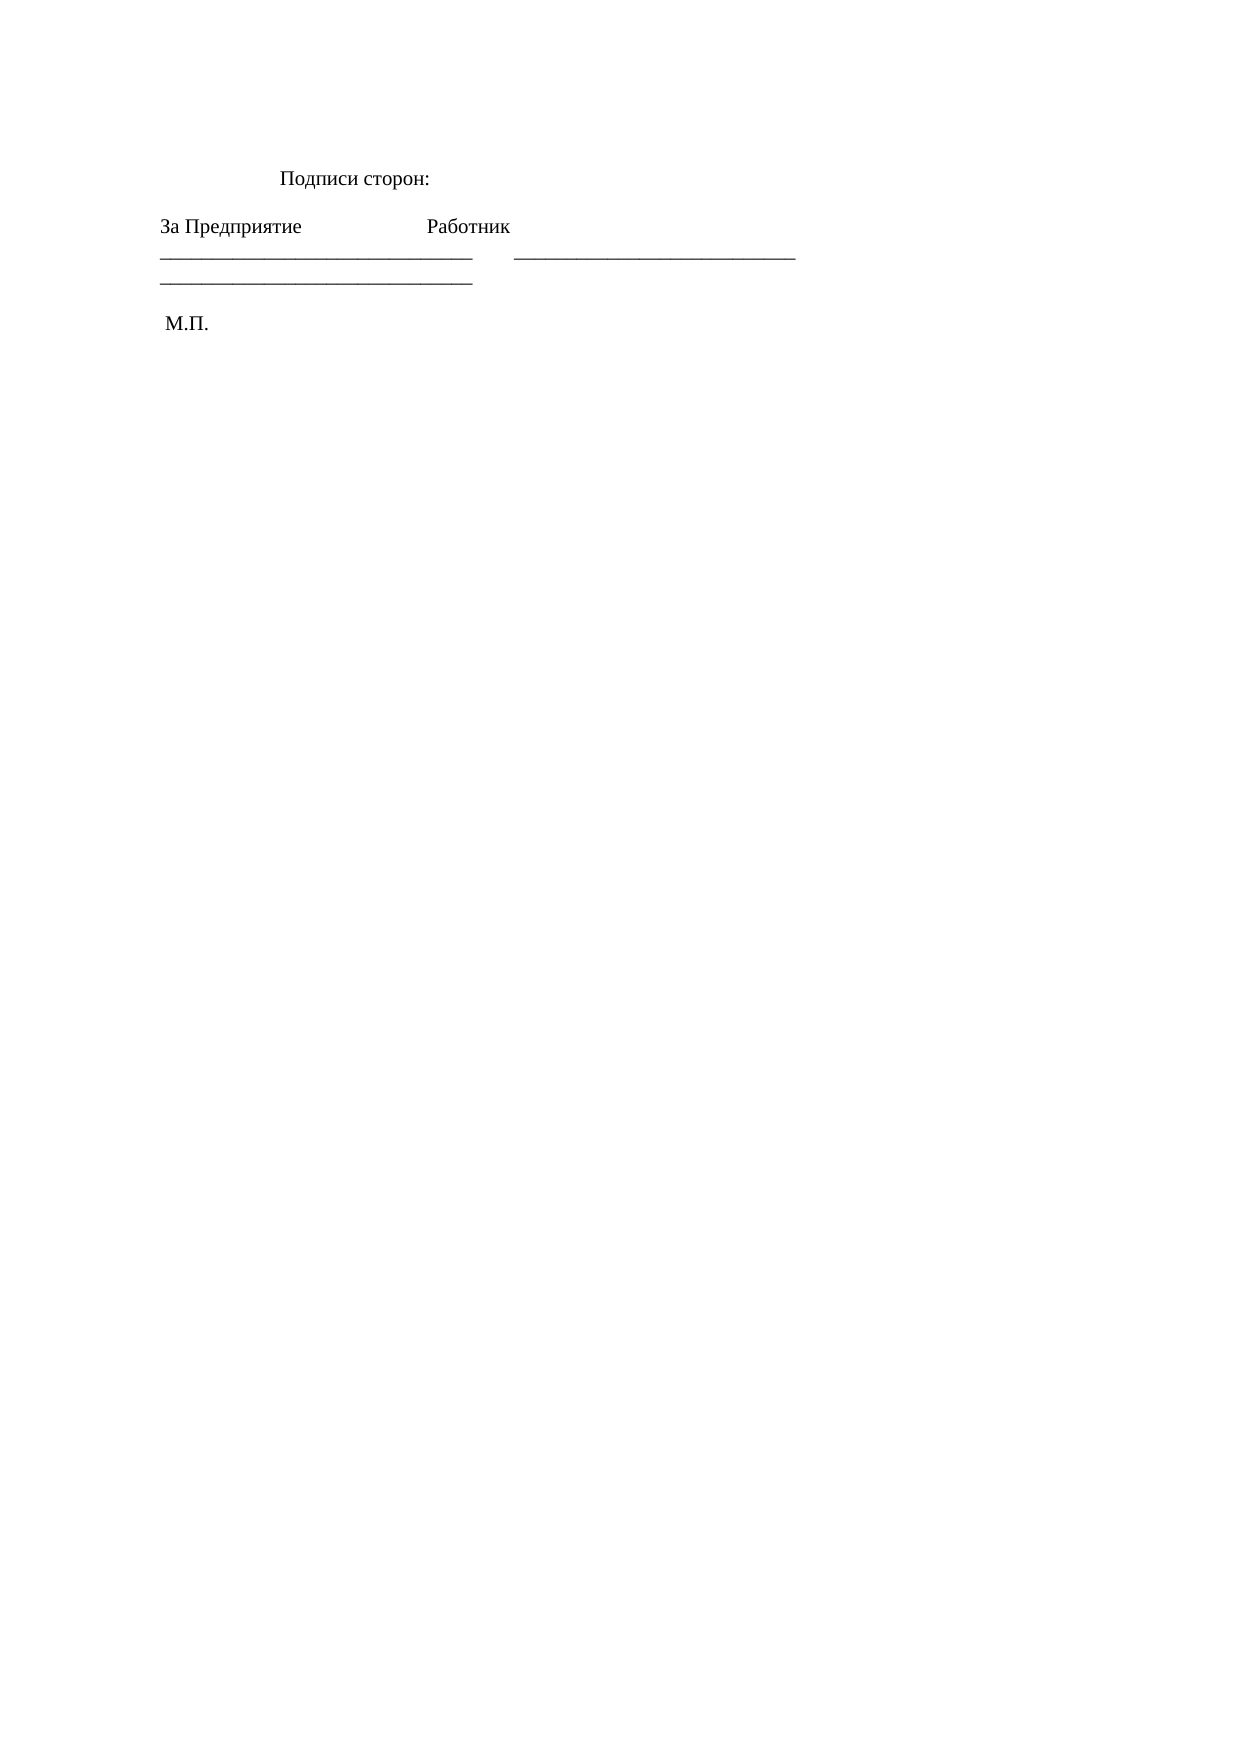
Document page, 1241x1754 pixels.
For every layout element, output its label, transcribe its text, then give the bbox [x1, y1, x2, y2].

text За Предприятие Работник [118, 214, 1122, 238]
text М.П. [118, 311, 1122, 335]
text ______________________________ [118, 262, 1122, 287]
text ______________________________ ___________________________ [118, 238, 1122, 262]
text Подписи сторон: [118, 166, 1122, 190]
